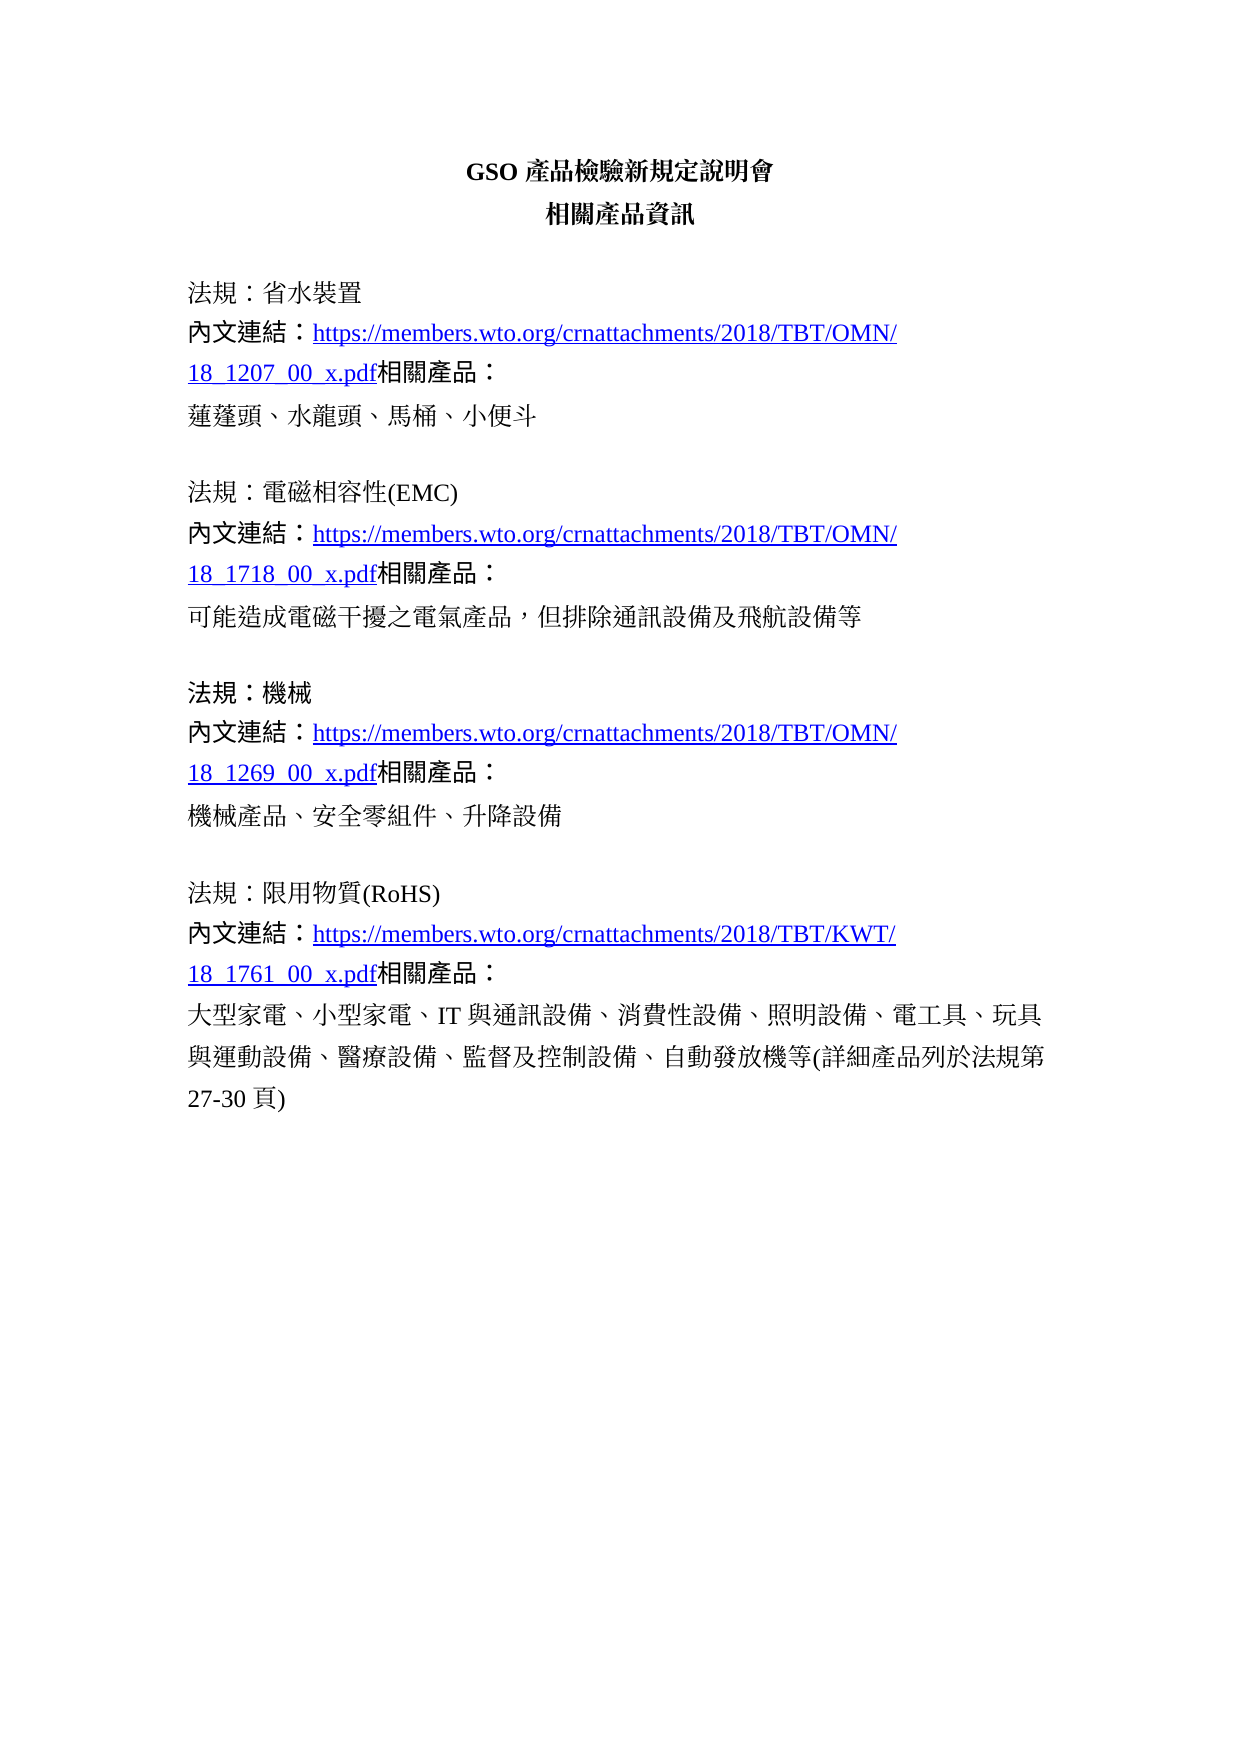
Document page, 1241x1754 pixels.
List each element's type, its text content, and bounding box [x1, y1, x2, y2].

text 內文連結：https://members.wto.org/crnattachments/2018/TBT/OMN/18_1207_00_x.pdf相關產品： [187, 314, 963, 388]
text 法規：機械 [187, 676, 1240, 710]
text GSO 產品檢驗新規定說明會 [466, 152, 1240, 188]
text 法規：省水裝置 [187, 274, 1240, 309]
text 法規：限用物質(RoHS) [187, 873, 1240, 909]
text 蓮蓬頭、水龍頭、馬桶、小便斗 [187, 396, 1240, 432]
text 內文連結：https://members.wto.org/crnattachments/2018/TBT/KWT/18_1761_00_x.pdf相關產品： [187, 916, 961, 990]
text 大型家電、小型家電、IT 與通訊設備、消費性設備、照明設備、電工具、玩具與運動設備、醫療設備、監督及控制設備、自動發放機等(詳細產品列於法規第27-30 頁) [187, 996, 1046, 1114]
text 相關產品資訊 [545, 195, 1240, 231]
text 可能造成電磁干擾之電氣產品，但排除通訊設備及飛航設備等 [187, 598, 1240, 633]
text 法規：電磁相容性(EMC) [187, 473, 1240, 509]
text 內文連結：https://members.wto.org/crnattachments/2018/TBT/OMN/18_1718_00_x.pdf相關產品： [187, 516, 963, 589]
text 內文連結：https://members.wto.org/crnattachments/2018/TBT/OMN/18_1269_00_x.pdf相關產品： [187, 715, 963, 789]
text 機械產品、安全零組件、升降設備 [187, 797, 1240, 833]
